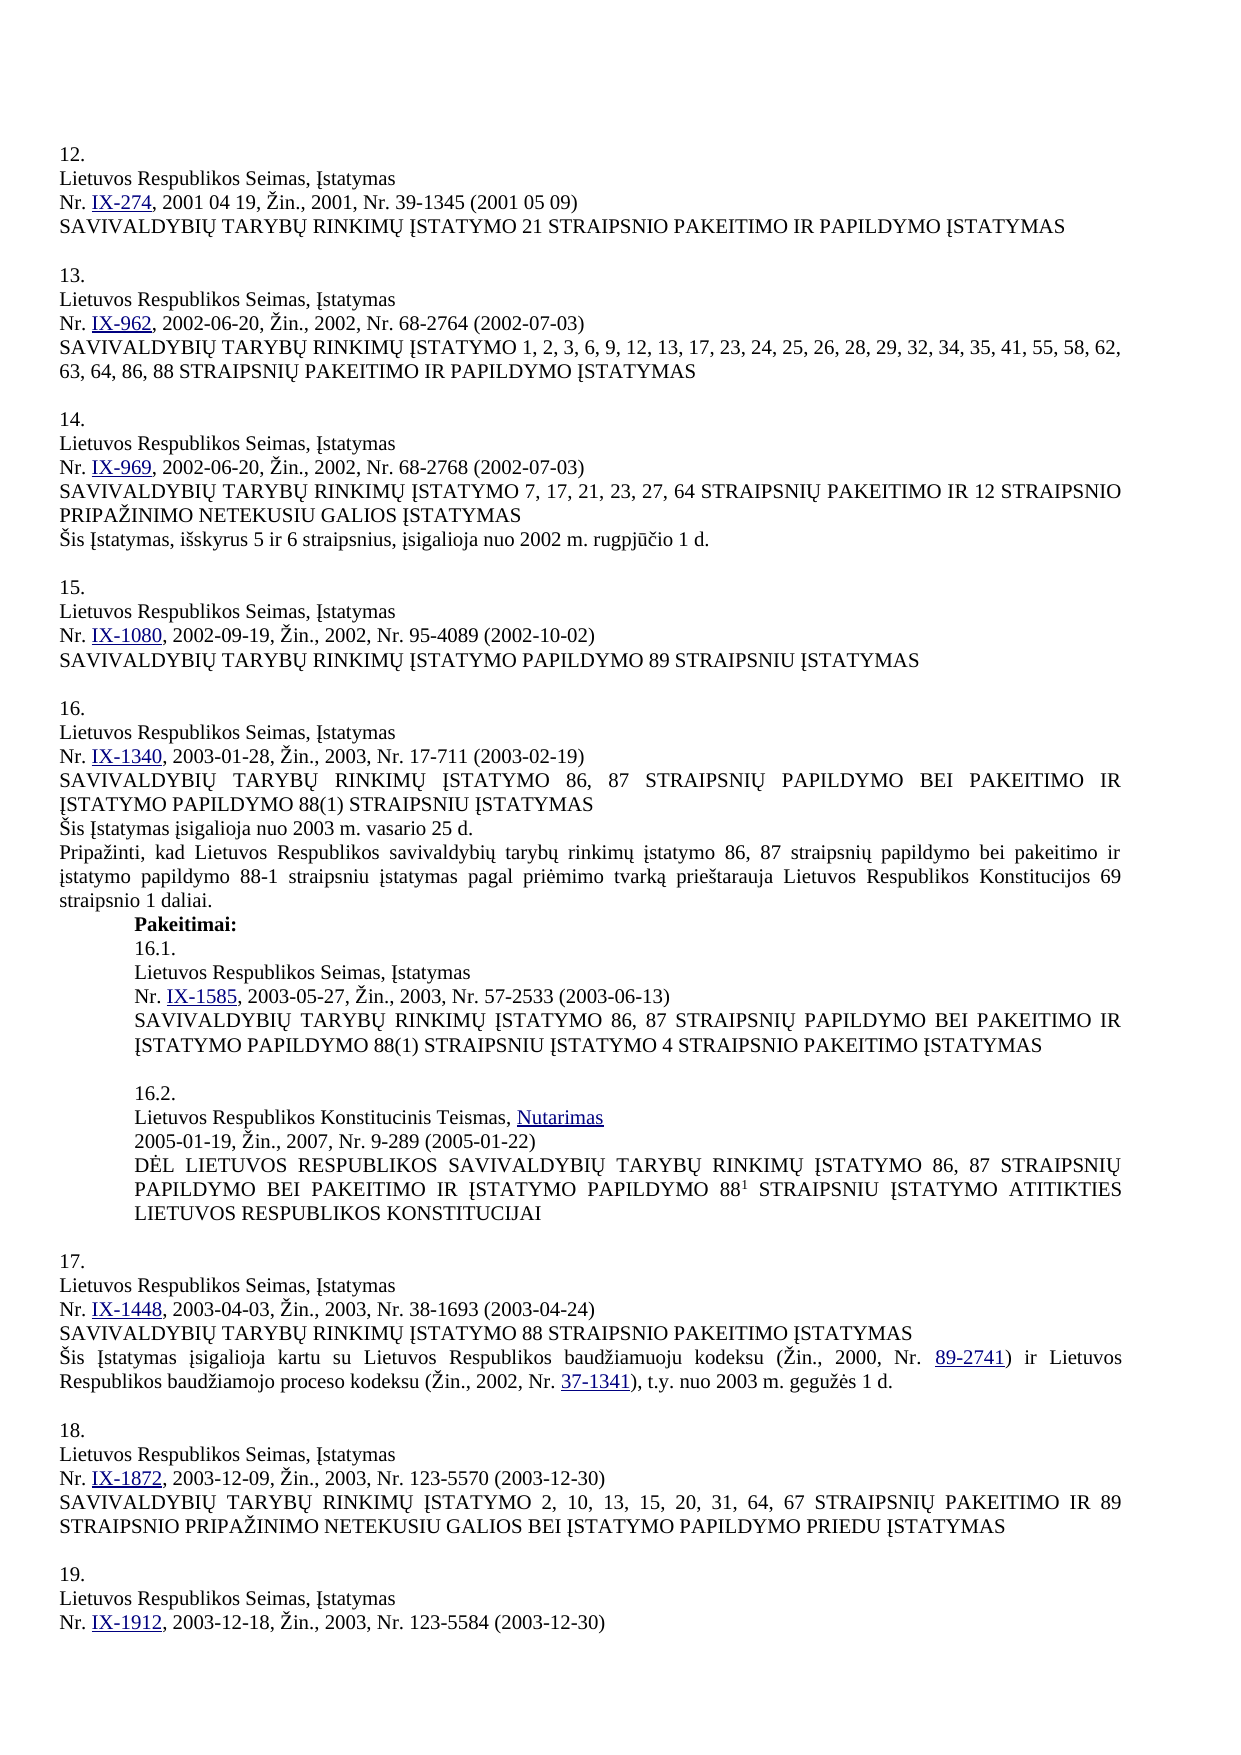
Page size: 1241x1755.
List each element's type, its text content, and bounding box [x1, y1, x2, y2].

text 12. [59, 142, 1122, 166]
text 2005-01-19, Žin., 2007, Nr. 9-289 (2005-01-22) [59, 1129, 1122, 1153]
text Nr. IX-1448, 2003-04-03, Žin., 2003, Nr. 38-1693 (2003-04-24) [59, 1297, 1122, 1321]
text Šis Įstatymas, išskyrus 5 ir 6 straipsnius, įsigalioja nuo 2002 m. rugpjūčio 1 d. [59, 527, 1122, 551]
text 19. [59, 1562, 1122, 1586]
text 16.1. [59, 936, 1122, 960]
text Pakeitimai: [59, 912, 1122, 936]
text Nr. IX-969, 2002-06-20, Žin., 2002, Nr. 68-2768 (2002-07-03) [59, 455, 1122, 479]
text SAVIVALDYBIŲ TARYBŲ RINKIMŲ ĮSTATYMO 88 STRAIPSNIO PAKEITIMO ĮSTATYMAS [59, 1321, 1122, 1345]
text Lietuvos Respublikos Seimas, Įstatymas [59, 720, 1122, 744]
text 18. [59, 1417, 1122, 1442]
text Nr. IX-1340, 2003-01-28, Žin., 2003, Nr. 17-711 (2003-02-19) [59, 744, 1122, 768]
text Lietuvos Respublikos Seimas, Įstatymas [59, 599, 1122, 623]
text 17. [59, 1249, 1122, 1273]
text Nr. IX-274, 2001 04 19, Žin., 2001, Nr. 39-1345 (2001 05 09) [59, 190, 1122, 214]
text Šis Įstatymas įsigalioja nuo 2003 m. vasario 25 d. [59, 816, 1122, 840]
text 13. [59, 262, 1122, 287]
text Nr. IX-1912, 2003-12-18, Žin., 2003, Nr. 123-5584 (2003-12-30) [59, 1610, 1122, 1634]
text 14. [59, 407, 1122, 431]
text Lietuvos Respublikos Seimas, Įstatymas [59, 1273, 1122, 1297]
text 16. [59, 696, 1122, 720]
text DĖL LIETUVOS RESPUBLIKOS SAVIVALDYBIŲ TARYBŲ RINKIMŲ ĮSTATYMO 86, 87 STRAIPSNIŲ PAPILDYMO BEI PAKEITIMO IR ĮSTATYMO PAPILDYMO 881 STRAIPSNIU ĮSTATYMO ATITIKTIES LIETUVOS RESPUBLIKOS KONSTITUCIJAI [134, 1153, 1122, 1225]
text SAVIVALDYBIŲ TARYBŲ RINKIMŲ ĮSTATYMO PAPILDYMO 89 STRAIPSNIU ĮSTATYMAS [59, 647, 1122, 672]
text Lietuvos Respublikos Seimas, Įstatymas [59, 960, 1122, 984]
text SAVIVALDYBIŲ TARYBŲ RINKIMŲ ĮSTATYMO 21 STRAIPSNIO PAKEITIMO IR PAPILDYMO ĮSTATYMAS [59, 214, 1122, 238]
text Šis Įstatymas įsigalioja kartu su Lietuvos Respublikos baudžiamuoju kodeksu (Žin., 2000, Nr. 89-2741) ir Lietuvos Respublikos baudžiamojo proceso kodeksu (Žin., 2002, Nr. 37-1341), t.y. nuo 2003 m. gegužės 1 d. [59, 1345, 1122, 1393]
text Nr. IX-1585, 2003-05-27, Žin., 2003, Nr. 57-2533 (2003-06-13) [59, 984, 1122, 1008]
text Nr. IX-962, 2002-06-20, Žin., 2002, Nr. 68-2764 (2002-07-03) [59, 311, 1122, 335]
text Lietuvos Respublikos Seimas, Įstatymas [59, 166, 1122, 190]
text Lietuvos Respublikos Seimas, Įstatymas [59, 287, 1122, 311]
text Lietuvos Respublikos Seimas, Įstatymas [59, 1442, 1122, 1466]
text 16.2. [59, 1081, 1122, 1105]
text SAVIVALDYBIŲ TARYBŲ RINKIMŲ ĮSTATYMO 7, 17, 21, 23, 27, 64 STRAIPSNIŲ PAKEITIMO IR 12 STRAIPSNIO PRIPAŽINIMO NETEKUSIU GALIOS ĮSTATYMAS [59, 479, 1122, 527]
text SAVIVALDYBIŲ TARYBŲ RINKIMŲ ĮSTATYMO 1, 2, 3, 6, 9, 12, 13, 17, 23, 24, 25, 26, 28, 29, 32, 34, 35, 41, 55, 58, 62, 63, 64, 86, 88 STRAIPSNIŲ PAKEITIMO IR PAPILDYMO ĮSTATYMAS [59, 335, 1122, 383]
text SAVIVALDYBIŲ TARYBŲ RINKIMŲ ĮSTATYMO 86, 87 STRAIPSNIŲ PAPILDYMO BEI PAKEITIMO IR ĮSTATYMO PAPILDYMO 88(1) STRAIPSNIU ĮSTATYMAS [59, 768, 1122, 816]
text Lietuvos Respublikos Seimas, Įstatymas [59, 431, 1122, 455]
text SAVIVALDYBIŲ TARYBŲ RINKIMŲ ĮSTATYMO 2, 10, 13, 15, 20, 31, 64, 67 STRAIPSNIŲ PAKEITIMO IR 89 STRAIPSNIO PRIPAŽINIMO NETEKUSIU GALIOS BEI ĮSTATYMO PAPILDYMO PRIEDU ĮSTATYMAS [59, 1490, 1122, 1538]
text Nr. IX-1872, 2003-12-09, Žin., 2003, Nr. 123-5570 (2003-12-30) [59, 1466, 1122, 1490]
text SAVIVALDYBIŲ TARYBŲ RINKIMŲ ĮSTATYMO 86, 87 STRAIPSNIŲ PAPILDYMO BEI PAKEITIMO IR ĮSTATYMO PAPILDYMO 88(1) STRAIPSNIU ĮSTATYMO 4 STRAIPSNIO PAKEITIMO ĮSTATYMAS [134, 1008, 1122, 1057]
text Lietuvos Respublikos Konstitucinis Teismas, Nutarimas [59, 1105, 1122, 1129]
text Pripažinti, kad Lietuvos Respublikos savivaldybių tarybų rinkimų įstatymo 86, 87 straipsnių papildymo bei pakeitimo ir įstatymo papildymo 88-1 straipsniu įstatymas pagal priėmimo tvarką prieštarauja Lietuvos Respublikos Konstitucijos 69 straipsnio 1 daliai. [59, 840, 1122, 912]
text Nr. IX-1080, 2002-09-19, Žin., 2002, Nr. 95-4089 (2002-10-02) [59, 623, 1122, 647]
text 15. [59, 575, 1122, 599]
text Lietuvos Respublikos Seimas, Įstatymas [59, 1586, 1122, 1610]
